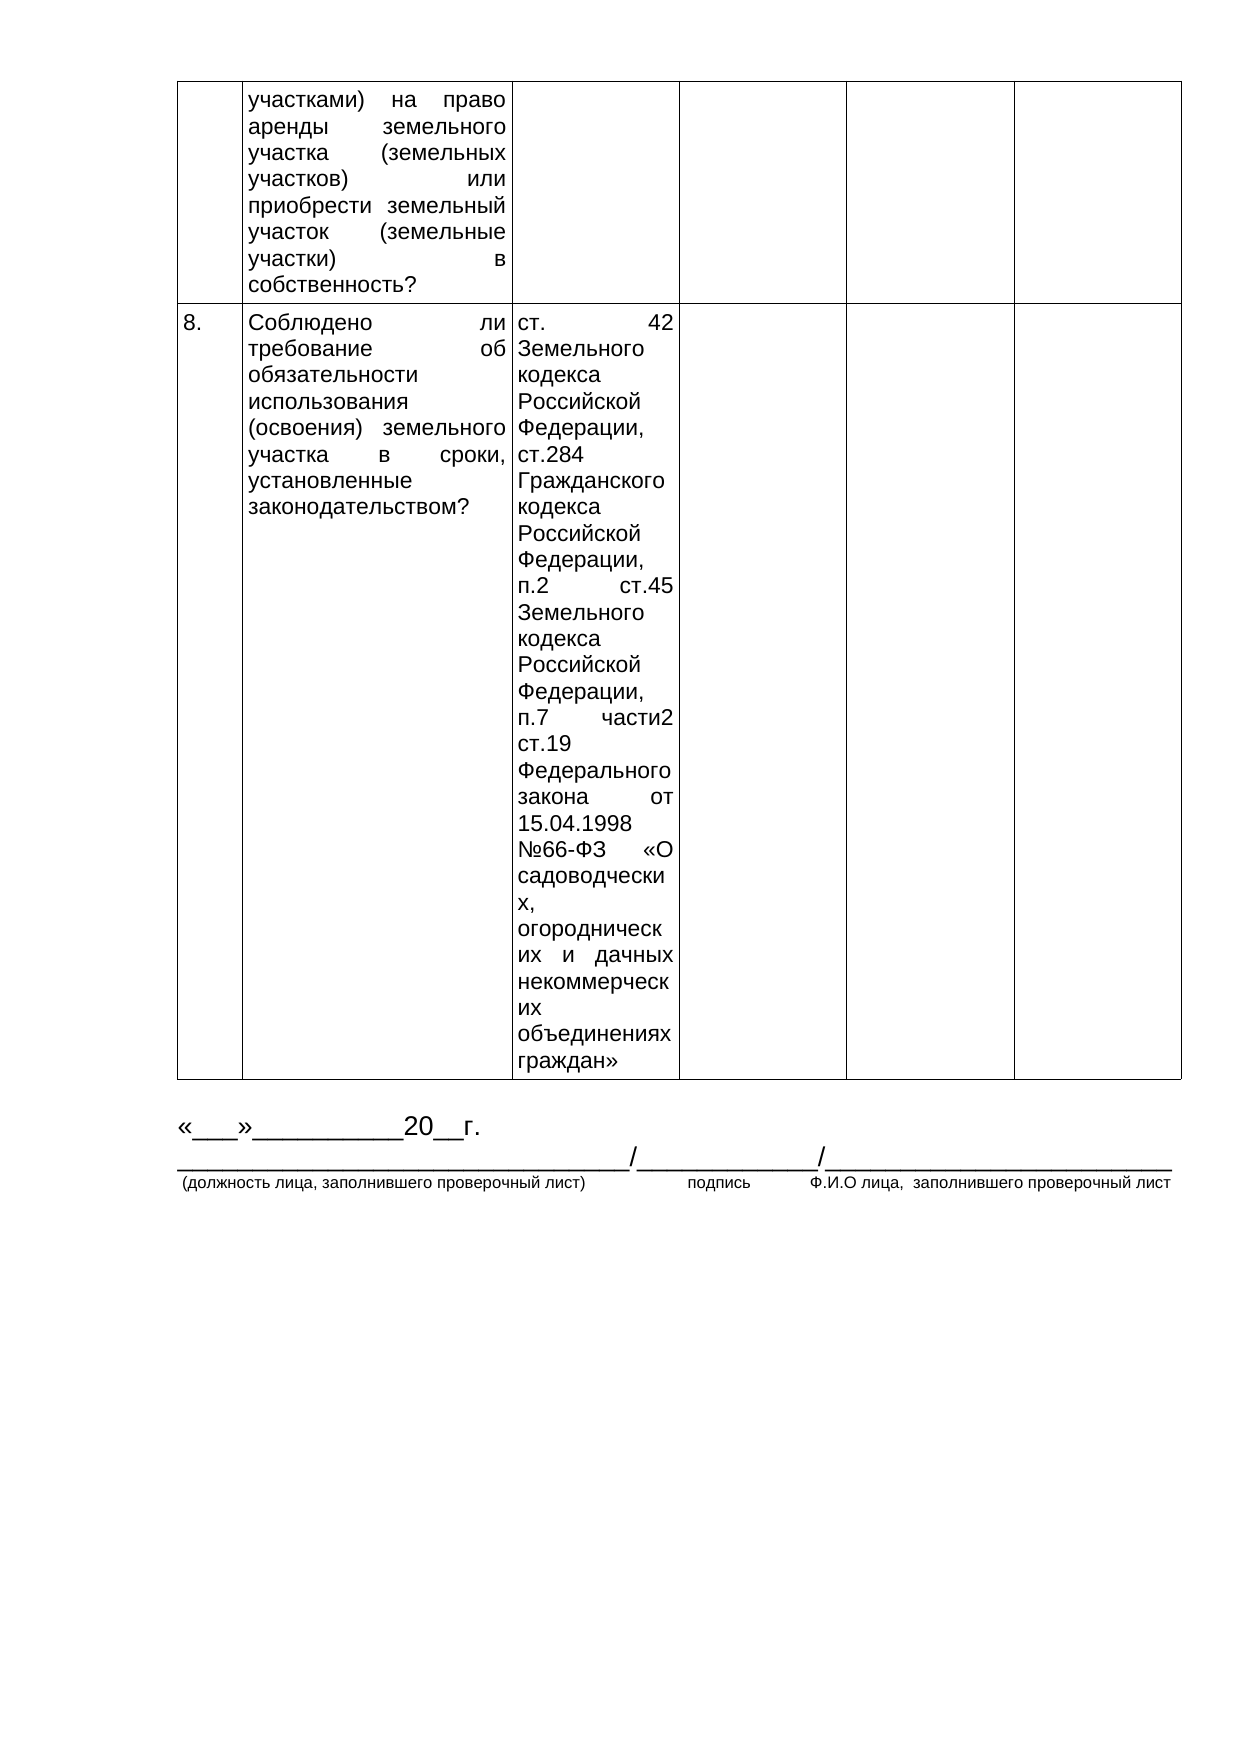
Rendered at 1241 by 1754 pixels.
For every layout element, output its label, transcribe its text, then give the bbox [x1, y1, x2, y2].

table_cell [847, 304, 1014, 1079]
table_cell Соблюдено ли требование об обязательности использования (освоения) земельного участка в сроки, установленные законодательством? [243, 304, 512, 1079]
table_cell [847, 82, 1014, 303]
table_cell участками) на право аренды земельного участка (земельных участков) или приобрести земельный участок (земельные участки) в собственность? [243, 82, 512, 303]
table_cell [680, 82, 846, 303]
table_cell [1015, 82, 1181, 303]
text ______________________________/____________/_______________________ [177, 1141, 1181, 1173]
table_cell ст. 42 Земельного кодекса Российской Федерации, ст.284 Гражданского кодекса Российской Федерации, п.2 ст.45 Земельного кодекса Российской Федерации, п.7 части2 ст.19 Федерального закона от 15.04.1998 №66-ФЗ «О садоводческих, огороднических и дачных некоммерческих объединениях граждан» [513, 304, 679, 1079]
table_cell [1015, 304, 1181, 1079]
table_cell [680, 304, 846, 1079]
text «___»__________20__г. [177, 1110, 1181, 1141]
table_cell 8. [178, 304, 242, 1079]
table_cell [178, 82, 242, 303]
table_cell [513, 82, 679, 303]
text (должность лица, заполнившего проверочный лист) подпись Ф.И.О лица, заполнившего проверочный лист [177, 1173, 1181, 1192]
